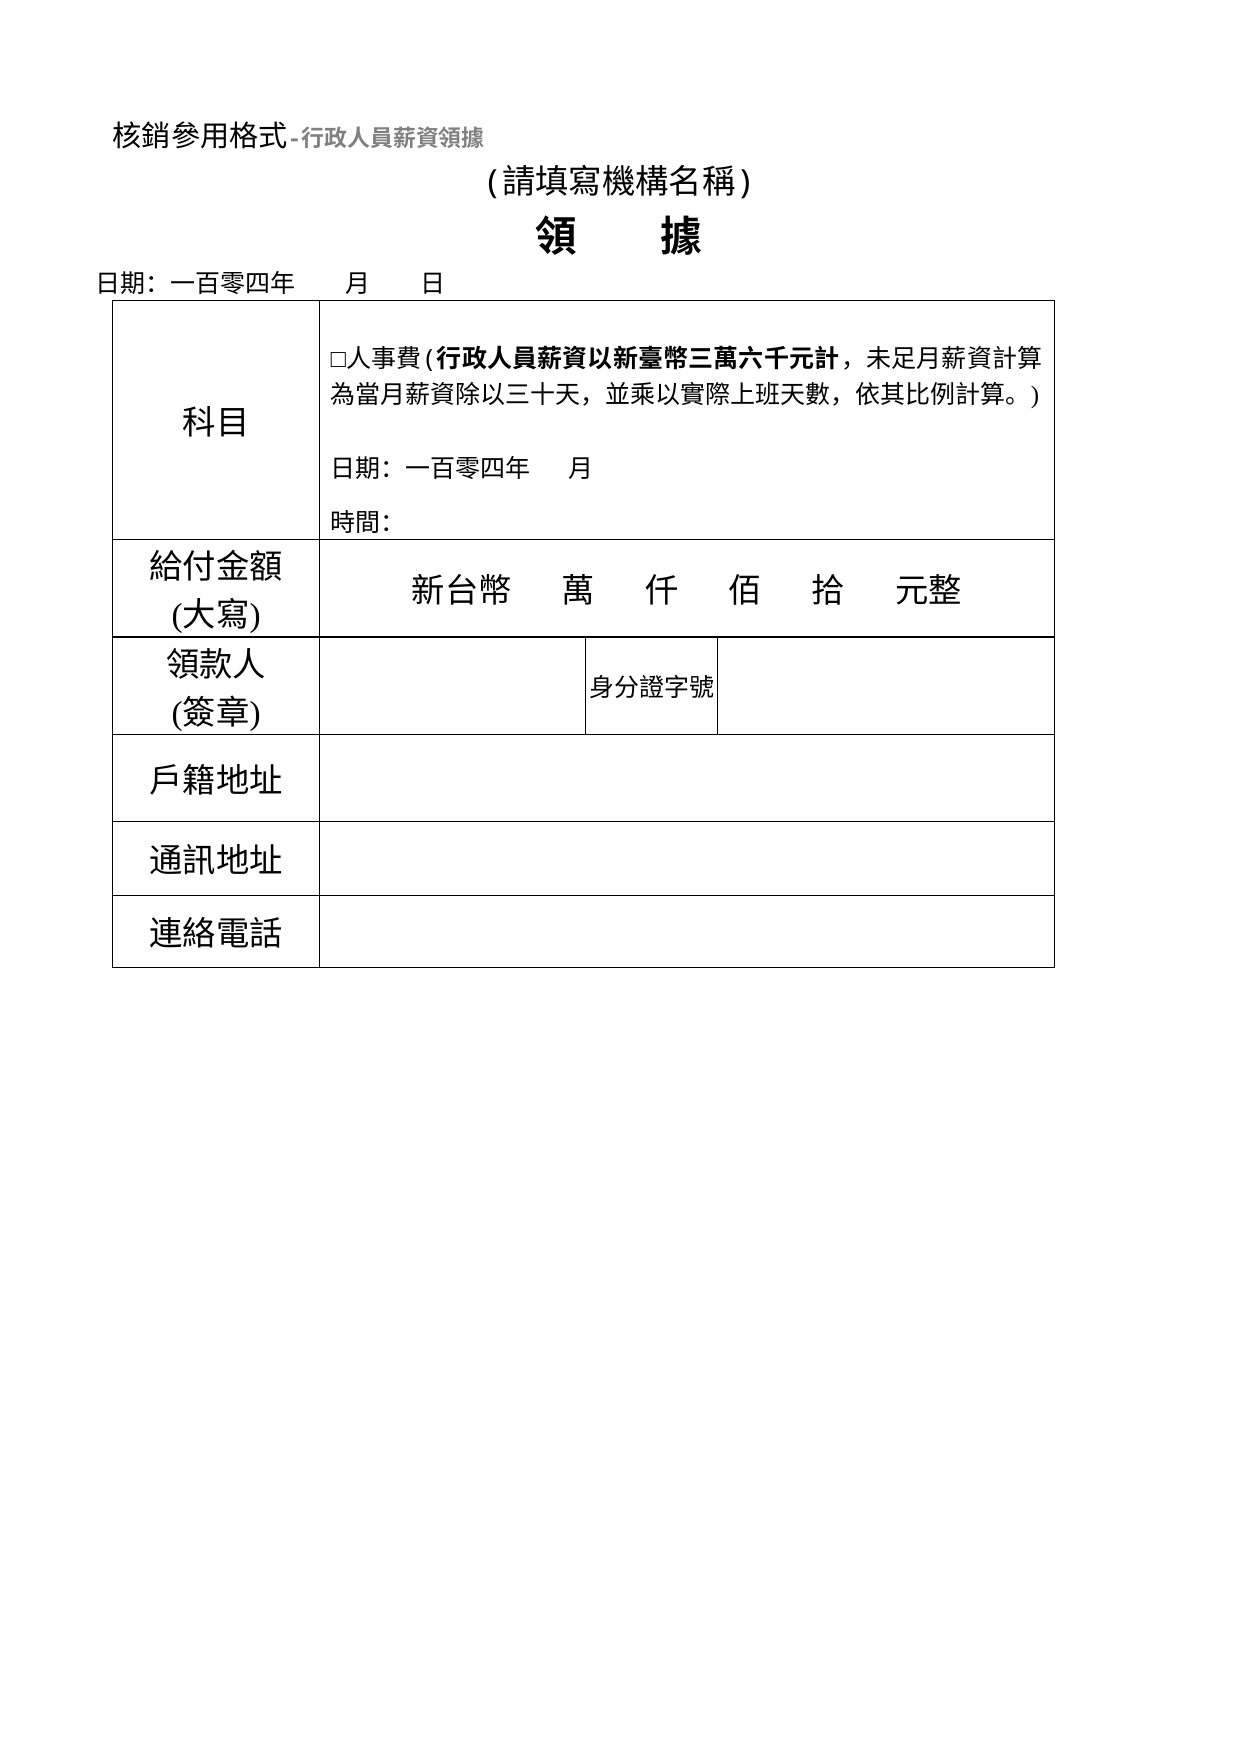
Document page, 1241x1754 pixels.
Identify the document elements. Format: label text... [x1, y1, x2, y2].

table_cell 連絡電話 [113, 896, 319, 967]
table_cell [320, 822, 1054, 895]
table_cell [718, 638, 1054, 734]
text 核銷參用格式-行政人員薪資領據 [112, 112, 1125, 155]
table_cell 新台幣 萬 仟 佰 拾 元整 [320, 540, 1054, 636]
table_cell [320, 735, 1054, 821]
table_cell 通訊地址 [113, 822, 319, 895]
table_cell [320, 638, 585, 734]
table_cell 戶籍地址 [113, 735, 319, 821]
table_cell [320, 896, 1054, 967]
text (請填寫機構名稱) [112, 155, 1125, 203]
table_cell 身分證字號 [586, 638, 717, 734]
text 領 據 [112, 203, 1125, 263]
table_header □人事費(行政人員薪資以新臺幣三萬六千元計，未足月薪資計算為當月薪資除以三十天，並乘以實際上班天數，依其比例計算。) 日期：一百零四年 月 時間： [320, 301, 1054, 539]
text 日期：一百零四年 月 日 [83, 263, 1125, 300]
table_header 科目 [113, 301, 319, 539]
table_cell 領款人 (簽章) [113, 638, 319, 734]
table_cell 給付金額 (大寫) [113, 540, 319, 636]
